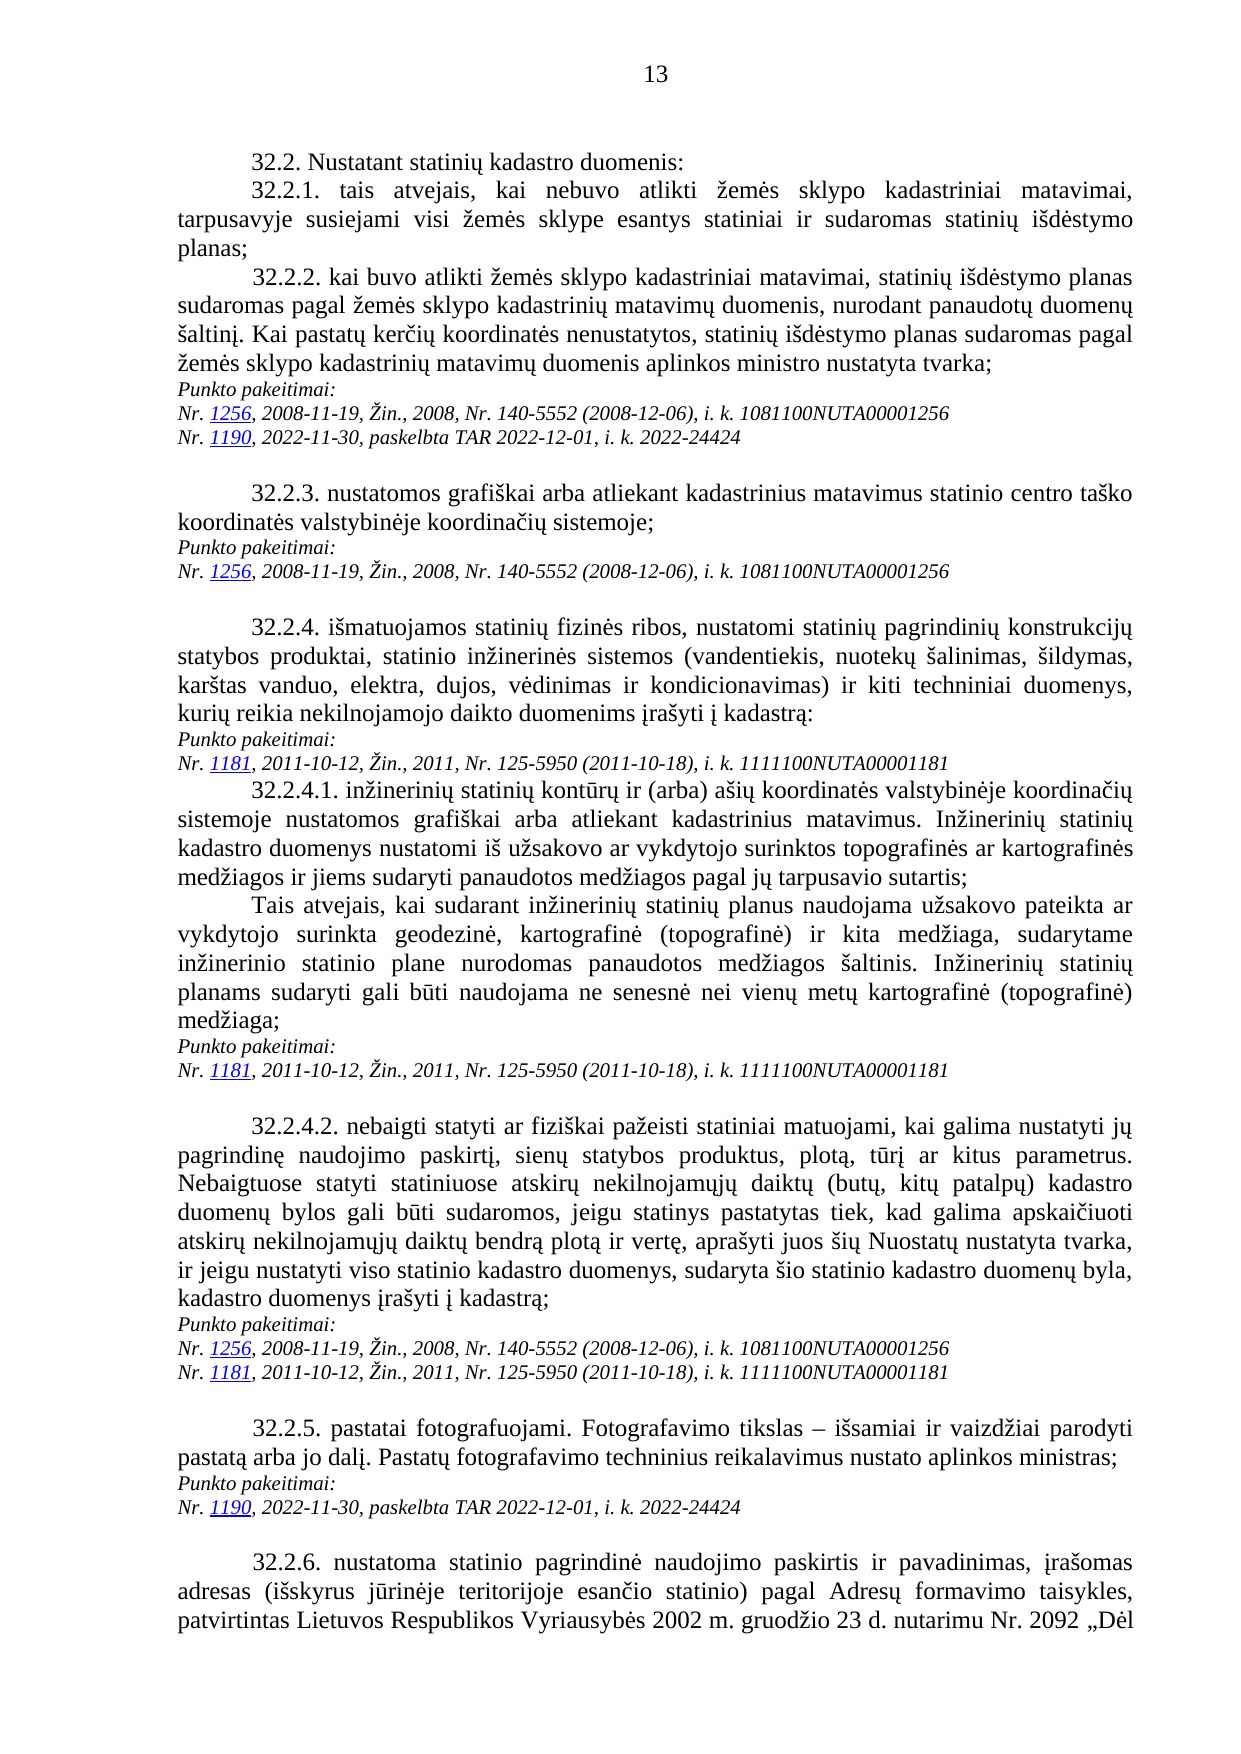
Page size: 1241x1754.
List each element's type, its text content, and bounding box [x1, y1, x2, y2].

text Punkto pakeitimai: [177, 1312, 1134, 1336]
text Tais atvejais, kai sudarant inžinerinių statinių planus naudojama užsakovo pateikta ar vykdytojo surinkta geodezinė, kartografinė (topografinė) ir kita medžiaga, sudarytame inžinerinio statinio plane nurodomas panaudotos medžiagos šaltinis. Inžinerinių statinių planams sudaryti gali būti naudojama ne senesnė nei vienų metų kartografinė (topografinė) medžiaga; [177, 890, 1134, 1034]
text Nr. 1190, 2022-11-30, paskelbta TAR 2022-12-01, i. k. 2022-24424 [177, 1495, 1134, 1519]
text Nr. 1190, 2022-11-30, paskelbta TAR 2022-12-01, i. k. 2022-24424 [177, 425, 1134, 449]
text Nr. 1181, 2011-10-12, Žin., 2011, Nr. 125-5950 (2011-10-18), i. k. 1111100NUTA00001181 [177, 1360, 1134, 1384]
text Nr. 1256, 2008-11-19, Žin., 2008, Nr. 140-5552 (2008-12-06), i. k. 1081100NUTA00001256 [177, 559, 1134, 583]
text 32.2.1. tais atvejais, kai nebuvo atlikti žemės sklypo kadastriniai matavimai, tarpusavyje susiejami visi žemės sklype esantys statiniai ir sudaromas statinių išdėstymo planas; [177, 176, 1134, 262]
text Punkto pakeitimai: [177, 727, 1134, 751]
text 32.2.5. pastatai fotografuojami. Fotografavimo tikslas – išsamiai ir vaizdžiai parodyti pastatą arba jo dalį. Pastatų fotografavimo techninius reikalavimus nustato aplinkos ministras; [177, 1413, 1134, 1471]
text 32.2.4.1. inžinerinių statinių kontūrų ir (arba) ašių koordinatės valstybinėje koordinačių sistemoje nustatomos grafiškai arba atliekant kadastrinius matavimus. Inžinerinių statinių kadastro duomenys nustatomi iš užsakovo ar vykdytojo surinktos topografinės ar kartografinės medžiagos ir jiems sudaryti panaudotos medžiagos pagal jų tarpusavio sutartis; [177, 775, 1134, 890]
text Nr. 1256, 2008-11-19, Žin., 2008, Nr. 140-5552 (2008-12-06), i. k. 1081100NUTA00001256 [177, 1336, 1134, 1360]
text 32.2.2. kai buvo atlikti žemės sklypo kadastriniai matavimai, statinių išdėstymo planas sudaromas pagal žemės sklypo kadastrinių matavimų duomenis, nurodant panaudotų duomenų šaltinį. Kai pastatų kerčių koordinatės nenustatytos, statinių išdėstymo planas sudaromas pagal žemės sklypo kadastrinių matavimų duomenis aplinkos ministro nustatyta tvarka; [177, 262, 1134, 377]
text Punkto pakeitimai: [177, 535, 1134, 559]
text Nr. 1181, 2011-10-12, Žin., 2011, Nr. 125-5950 (2011-10-18), i. k. 1111100NUTA00001181 [177, 1058, 1134, 1082]
text Nr. 1256, 2008-11-19, Žin., 2008, Nr. 140-5552 (2008-12-06), i. k. 1081100NUTA00001256 [177, 401, 1134, 425]
text 32.2.3. nustatomos grafiškai arba atliekant kadastrinius matavimus statinio centro taško koordinatės valstybinėje koordinačių sistemoje; [177, 478, 1134, 535]
text Nr. 1181, 2011-10-12, Žin., 2011, Nr. 125-5950 (2011-10-18), i. k. 1111100NUTA00001181 [177, 751, 1134, 775]
text Punkto pakeitimai: [177, 377, 1134, 401]
text 32.2.6. nustatoma statinio pagrindinė naudojimo paskirtis ir pavadinimas, įrašomas adresas (išskyrus jūrinėje teritorijoje esančio statinio) pagal Adresų formavimo taisykles, patvirtintas Lietuvos Respublikos Vyriausybės 2002 m. gruodžio 23 d. nutarimu Nr. 2092 „Dėl [177, 1547, 1134, 1634]
text 32.2.4.2. nebaigti statyti ar fiziškai pažeisti statiniai matuojami, kai galima nustatyti jų pagrindinę naudojimo paskirtį, sienų statybos produktus, plotą, tūrį ar kitus parametrus. Nebaigtuose statyti statiniuose atskirų nekilnojamųjų daiktų (butų, kitų patalpų) kadastro duomenų bylos gali būti sudaromos, jeigu statinys pastatytas tiek, kad galima apskaičiuoti atskirų nekilnojamųjų daiktų bendrą plotą ir vertę, aprašyti juos šių Nuostatų nustatyta tvarka, ir jeigu nustatyti viso statinio kadastro duomenys, sudaryta šio statinio kadastro duomenų byla, kadastro duomenys įrašyti į kadastrą; [177, 1111, 1134, 1312]
text 32.2.4. išmatuojamos statinių fizinės ribos, nustatomi statinių pagrindinių konstrukcijų statybos produktai, statinio inžinerinės sistemos (vandentiekis, nuotekų šalinimas, šildymas, karštas vanduo, elektra, dujos, vėdinimas ir kondicionavimas) ir kiti techniniai duomenys, kurių reikia nekilnojamojo daikto duomenims įrašyti į kadastrą: [177, 612, 1134, 727]
text Punkto pakeitimai: [177, 1471, 1134, 1495]
text Punkto pakeitimai: [177, 1034, 1134, 1058]
text 32.2. Nustatant statinių kadastro duomenis: [177, 147, 1134, 176]
